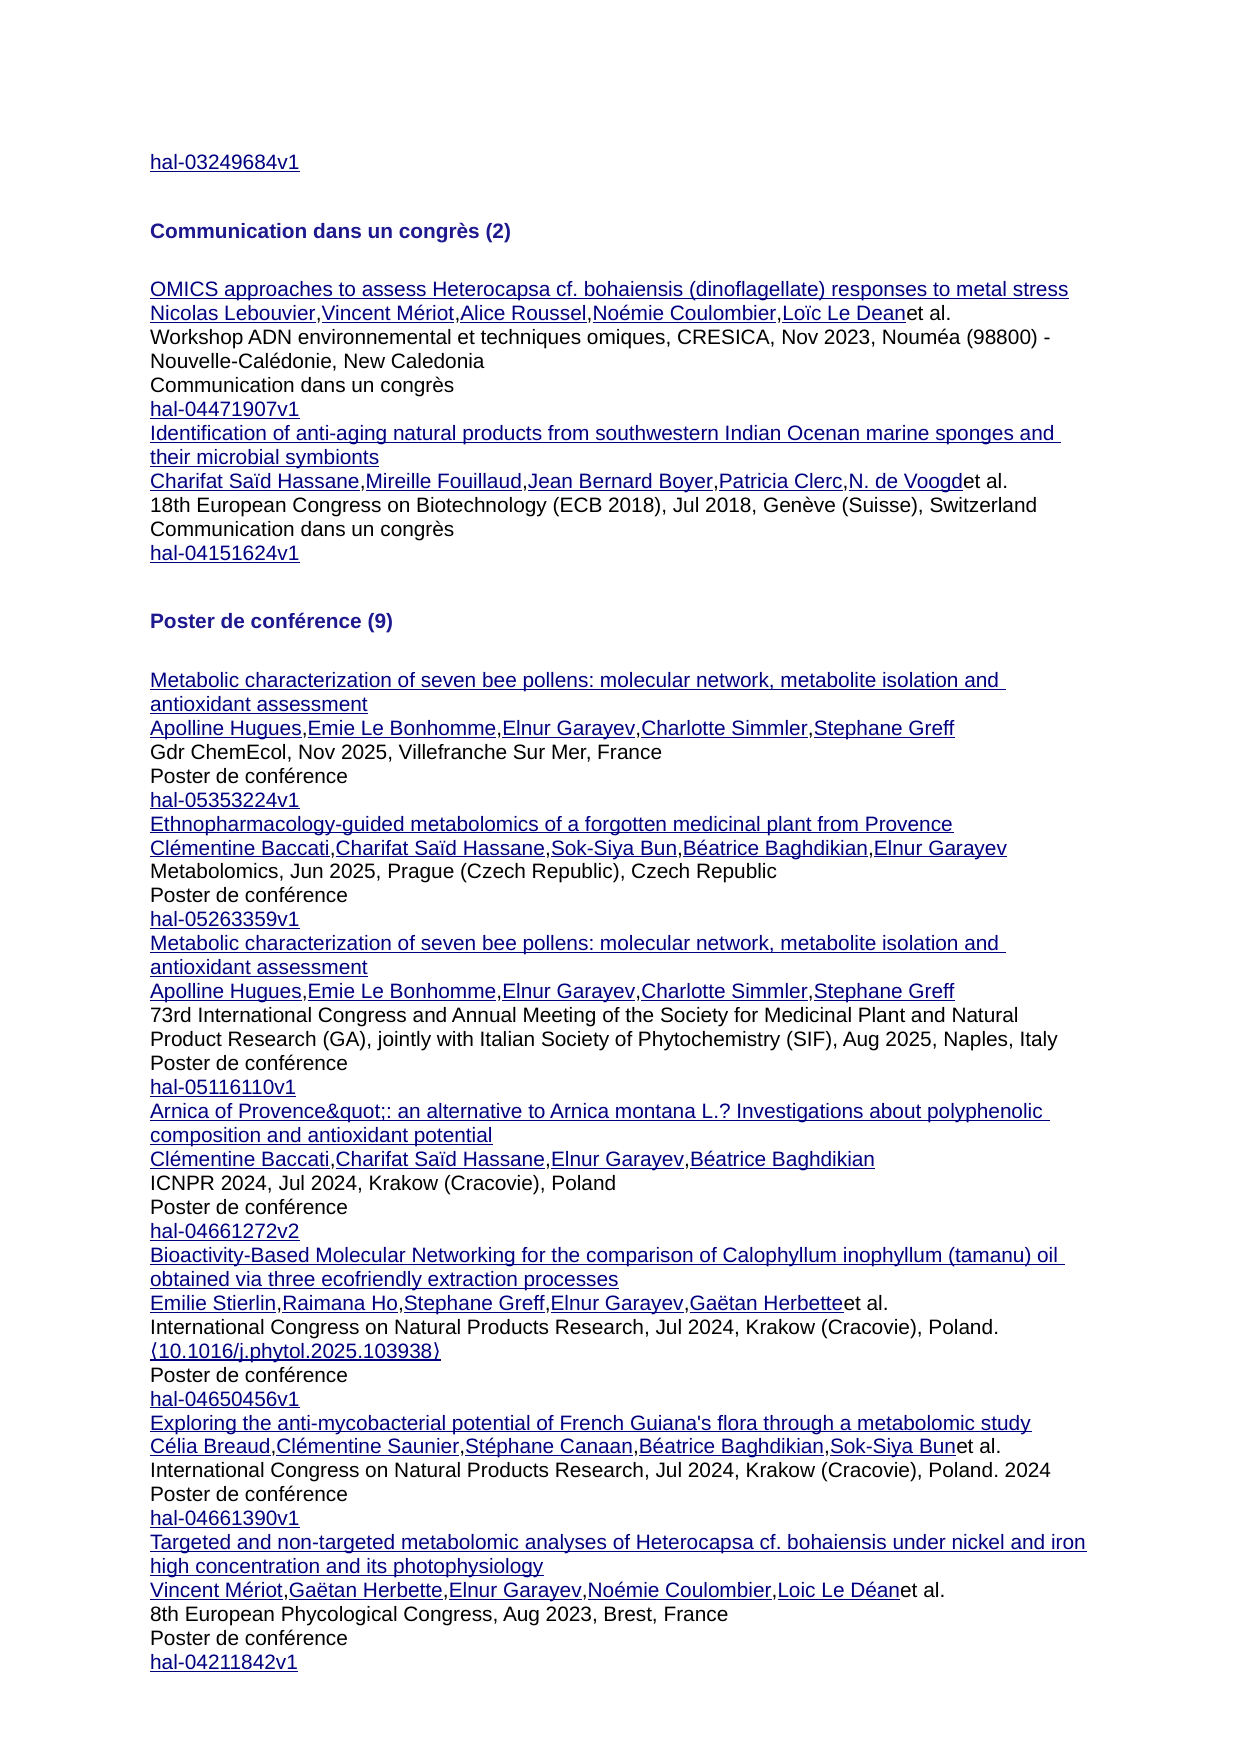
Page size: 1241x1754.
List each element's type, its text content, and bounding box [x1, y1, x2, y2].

table_cell Identification of anti-aging natural products from southwestern Indian Ocenan marine sponges and their microbial symbionts Charifat Saïd Hassane,Mireille Fouillaud,Jean Bernard Boyer,Patricia Clerc,N. de Voogdet al. 18th European Congress on Biotechnology (ECB 2018), Jul 2018, Genève (Suisse), Switzerland Communication dans un congrès hal-04151624v1 [150, 421, 1090, 564]
table_header OMICS approaches to assess Heterocapsa cf. bohaiensis (dinoflagellate) responses to metal stress Nicolas Lebouvier,Vincent Mériot,Alice Roussel,Noémie Coulombier,Loïc Le Deanet al. Workshop ADN environnemental et techniques omiques, CRESICA, Nov 2023, Nouméa (98800) - Nouvelle-Calédonie, New Caledonia Communication dans un congrès hal-04471907v1 [150, 277, 1090, 421]
subtitle Poster de conférence (9) [150, 609, 1090, 633]
table_cell hal-03249684v1 [150, 150, 1090, 174]
table_cell Metabolic characterization of seven bee pollens: molecular network, metabolite isolation and antioxidant assessment Apolline Hugues,Emie Le Bonhomme,Elnur Garayev,Charlotte Simmler,Stephane Greff 73rd International Congress and Annual Meeting of the Society for Medicinal Plant and Natural Product Research (GA), jointly with Italian Society of Phytochemistry (SIF), Aug 2025, Naples, Italy Poster de conférence hal-05116110v1 [150, 931, 1090, 1099]
table_cell Arnica of Provence&quot;: an alternative to Arnica montana L.? Investigations about polyphenolic composition and antioxidant potential Clémentine Baccati,Charifat Saïd Hassane,Elnur Garayev,Béatrice Baghdikian ICNPR 2024, Jul 2024, Krakow (Cracovie), Poland Poster de conférence hal-04661272v2 [150, 1099, 1090, 1243]
table_header Metabolic characterization of seven bee pollens: molecular network, metabolite isolation and antioxidant assessment Apolline Hugues,Emie Le Bonhomme,Elnur Garayev,Charlotte Simmler,Stephane Greff Gdr ChemEcol, Nov 2025, Villefranche Sur Mer, France Poster de conférence hal-05353224v1 [150, 668, 1090, 811]
subtitle Communication dans un congrès (2) [150, 219, 1090, 243]
table_cell Targeted and non-targeted metabolomic analyses of Heterocapsa cf. bohaiensis under nickel and iron high concentration and its photophysiology Vincent Mériot,Gaëtan Herbette,Elnur Garayev,Noémie Coulombier,Loic Le Déanet al. 8th European Phycological Congress, Aug 2023, Brest, France Poster de conférence hal-04211842v1 [150, 1530, 1090, 1674]
table_cell Ethnopharmacology-guided metabolomics of a forgotten medicinal plant from Provence Clémentine Baccati,Charifat Saïd Hassane,Sok-Siya Bun,Béatrice Baghdikian,Elnur Garayev Metabolomics, Jun 2025, Prague (Czech Republic), Czech Republic Poster de conférence hal-05263359v1 [150, 811, 1090, 931]
table_cell Bioactivity-Based Molecular Networking for the comparison of Calophyllum inophyllum (tamanu) oil obtained via three ecofriendly extraction processes Emilie Stierlin,Raimana Ho,Stephane Greff,Elnur Garayev,Gaëtan Herbetteet al. International Congress on Natural Products Research, Jul 2024, Krakow (Cracovie), Poland. ⟨10.1016/j.phytol.2025.103938⟩ Poster de conférence hal-04650456v1 [150, 1243, 1090, 1410]
table_cell Exploring the anti-mycobacterial potential of French Guiana's flora through a metabolomic study Célia Breaud,Clémentine Saunier,Stéphane Canaan,Béatrice Baghdikian,Sok-Siya Bunet al. International Congress on Natural Products Research, Jul 2024, Krakow (Cracovie), Poland. 2024 Poster de conférence hal-04661390v1 [150, 1410, 1090, 1530]
